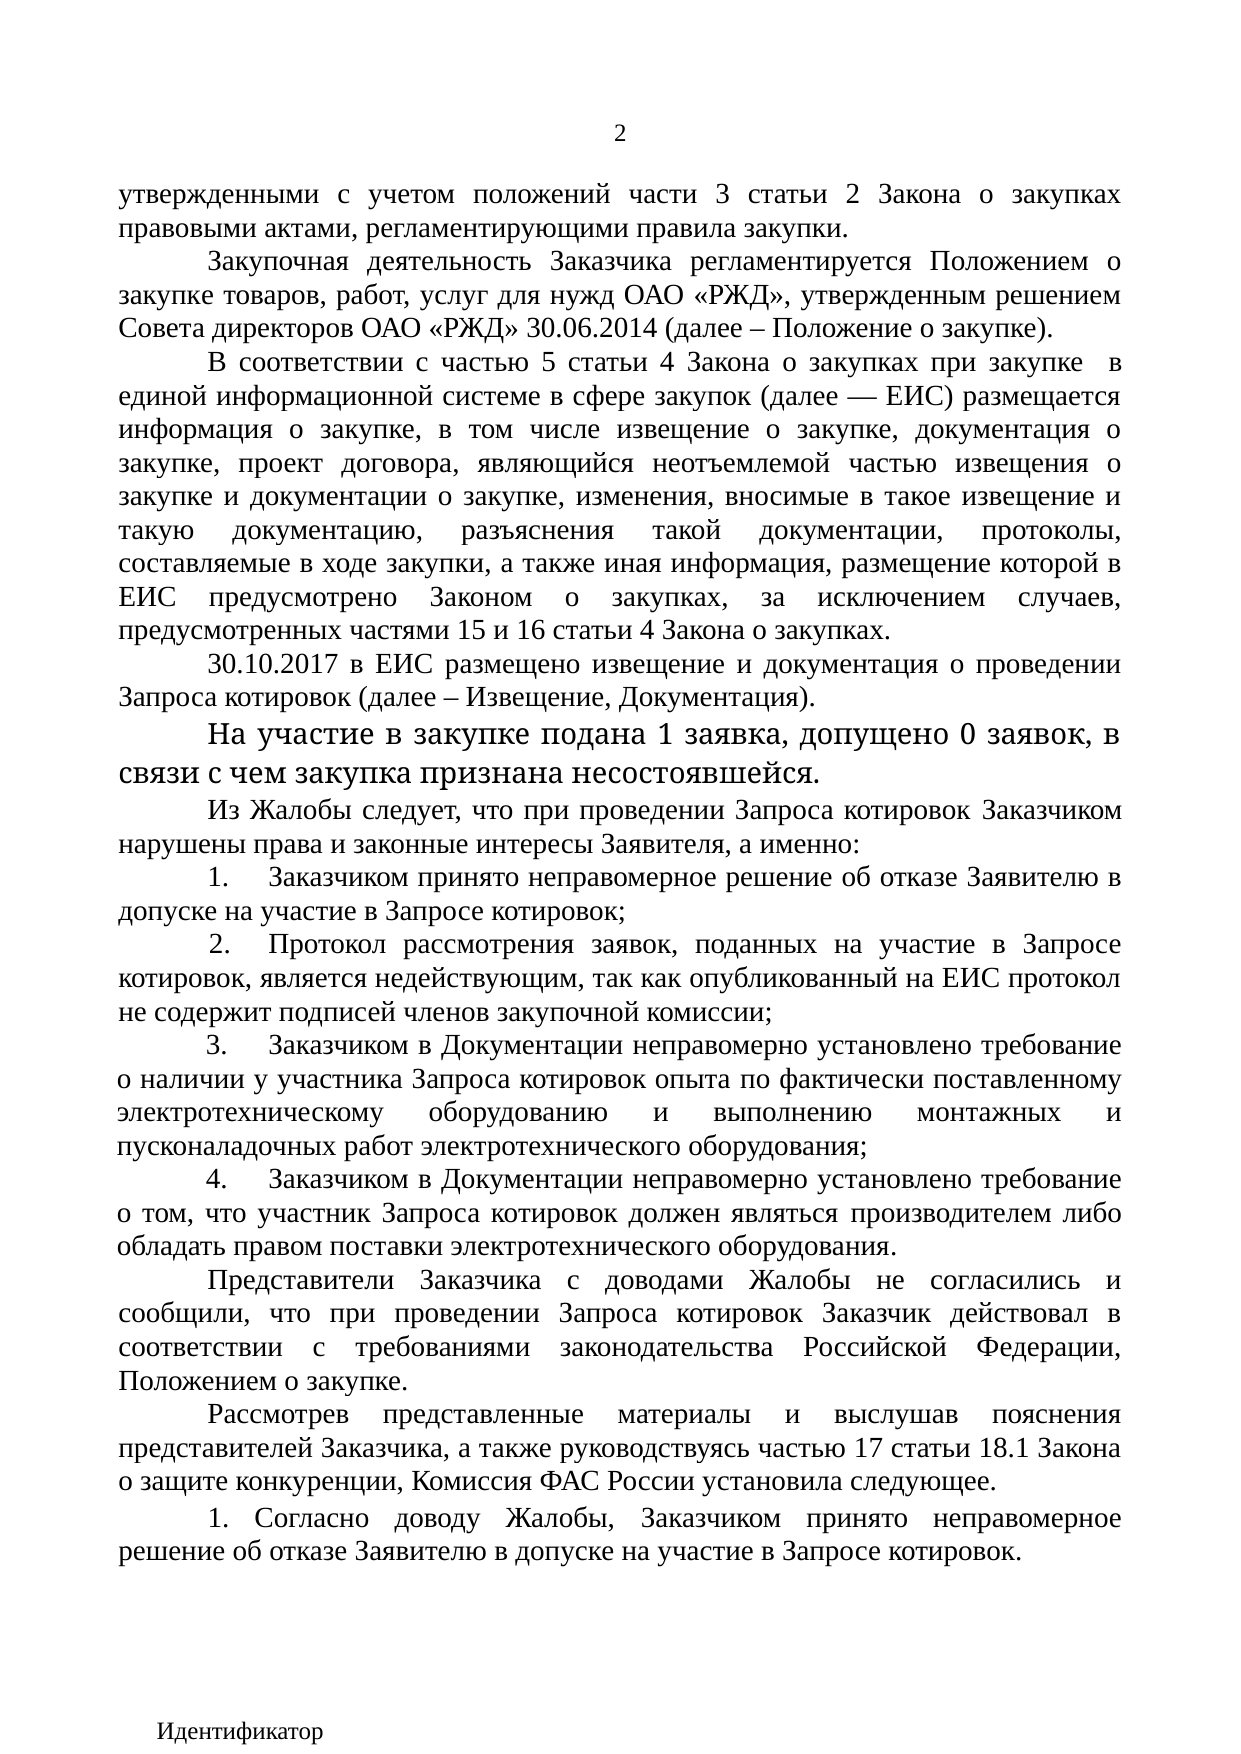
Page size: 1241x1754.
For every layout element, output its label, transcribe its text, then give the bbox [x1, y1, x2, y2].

text На участие в закупке подана 1 заявка, допущено 0 заявок, в связи с чем закупка признана несостоявшейся. [118, 713, 1122, 792]
list Заказчиком в Документации неправомерно установлено требование о том, что участник Запроса котировок должен являться производителем либо обладать правом поставки электротехнического оборудования. [117, 1161, 1122, 1262]
text 30.10.2017 в ЕИС размещено извещение и документация о проведении Запроса котировок (далее – Извещение, Документация). [118, 646, 1122, 713]
list Протокол рассмотрения заявок, поданных на участие в Запросе котировок, является недействующим, так как опубликованный на ЕИС протокол не содержит подписей членов закупочной комиссии; [118, 927, 1122, 1027]
text Закупочная деятельность Заказчика регламентируется Положением о закупке товаров, работ, услуг для нужд ОАО «РЖД», утвержденным решением Совета директоров ОАО «РЖД» 30.06.2014 (далее – Положение о закупке). [118, 243, 1122, 344]
text утвержденными с учетом положений части 3 статьи 2 Закона о закупках правовыми актами, регламентирующими правила закупки. [118, 176, 1122, 243]
text В соответствии с частью 5 статьи 4 Закона о закупках при закупке в единой информационной системе в сфере закупок (далее — ЕИС) размещается информация о закупке, в том числе извещение о закупке, документация о закупке, проект договора, являющийся неотъемлемой частью извещения о закупке и документации о закупке, изменения, вносимые в такое извещение и такую документацию, разъяснения такой документации, протоколы, составляемые в ходе закупки, а также иная информация, размещение которой в ЕИС предусмотрено Законом о закупках, за исключением случаев, предусмотренных частями 15 и 16 статьи 4 Закона о закупках. [118, 344, 1122, 646]
list Заказчиком в Документации неправомерно установлено требование о наличии у участника Запроса котировок опыта по фактически поставленному электротехническому оборудованию и выполнению монтажных и пусконаладочных работ электротехнического оборудования; [117, 1027, 1122, 1161]
text Представители Заказчика с доводами Жалобы не согласились и сообщили, что при проведении Запроса котировок Заказчик действовал в соответствии с требованиями законодательства Российской Федерации, Положением о закупке. [118, 1262, 1122, 1396]
text Из Жалобы следует, что при проведении Запроса котировок Заказчиком нарушены права и законные интересы Заявителя, а именно: [118, 792, 1122, 859]
text 1. Согласно доводу Жалобы, Заказчиком принято неправомерное решение об отказе Заявителю в допуске на участие в Запросе котировок. [118, 1500, 1122, 1567]
list Заказчиком принято неправомерное решение об отказе Заявителю в допуске на участие в Запросе котировок; [118, 859, 1122, 927]
text Рассмотрев представленные материалы и выслушав пояснения представителей Заказчика, а также руководствуясь частью 17 статьи 18.1 Закона о защите конкуренции, Комиссия ФАС России установила следующее. [118, 1396, 1122, 1497]
